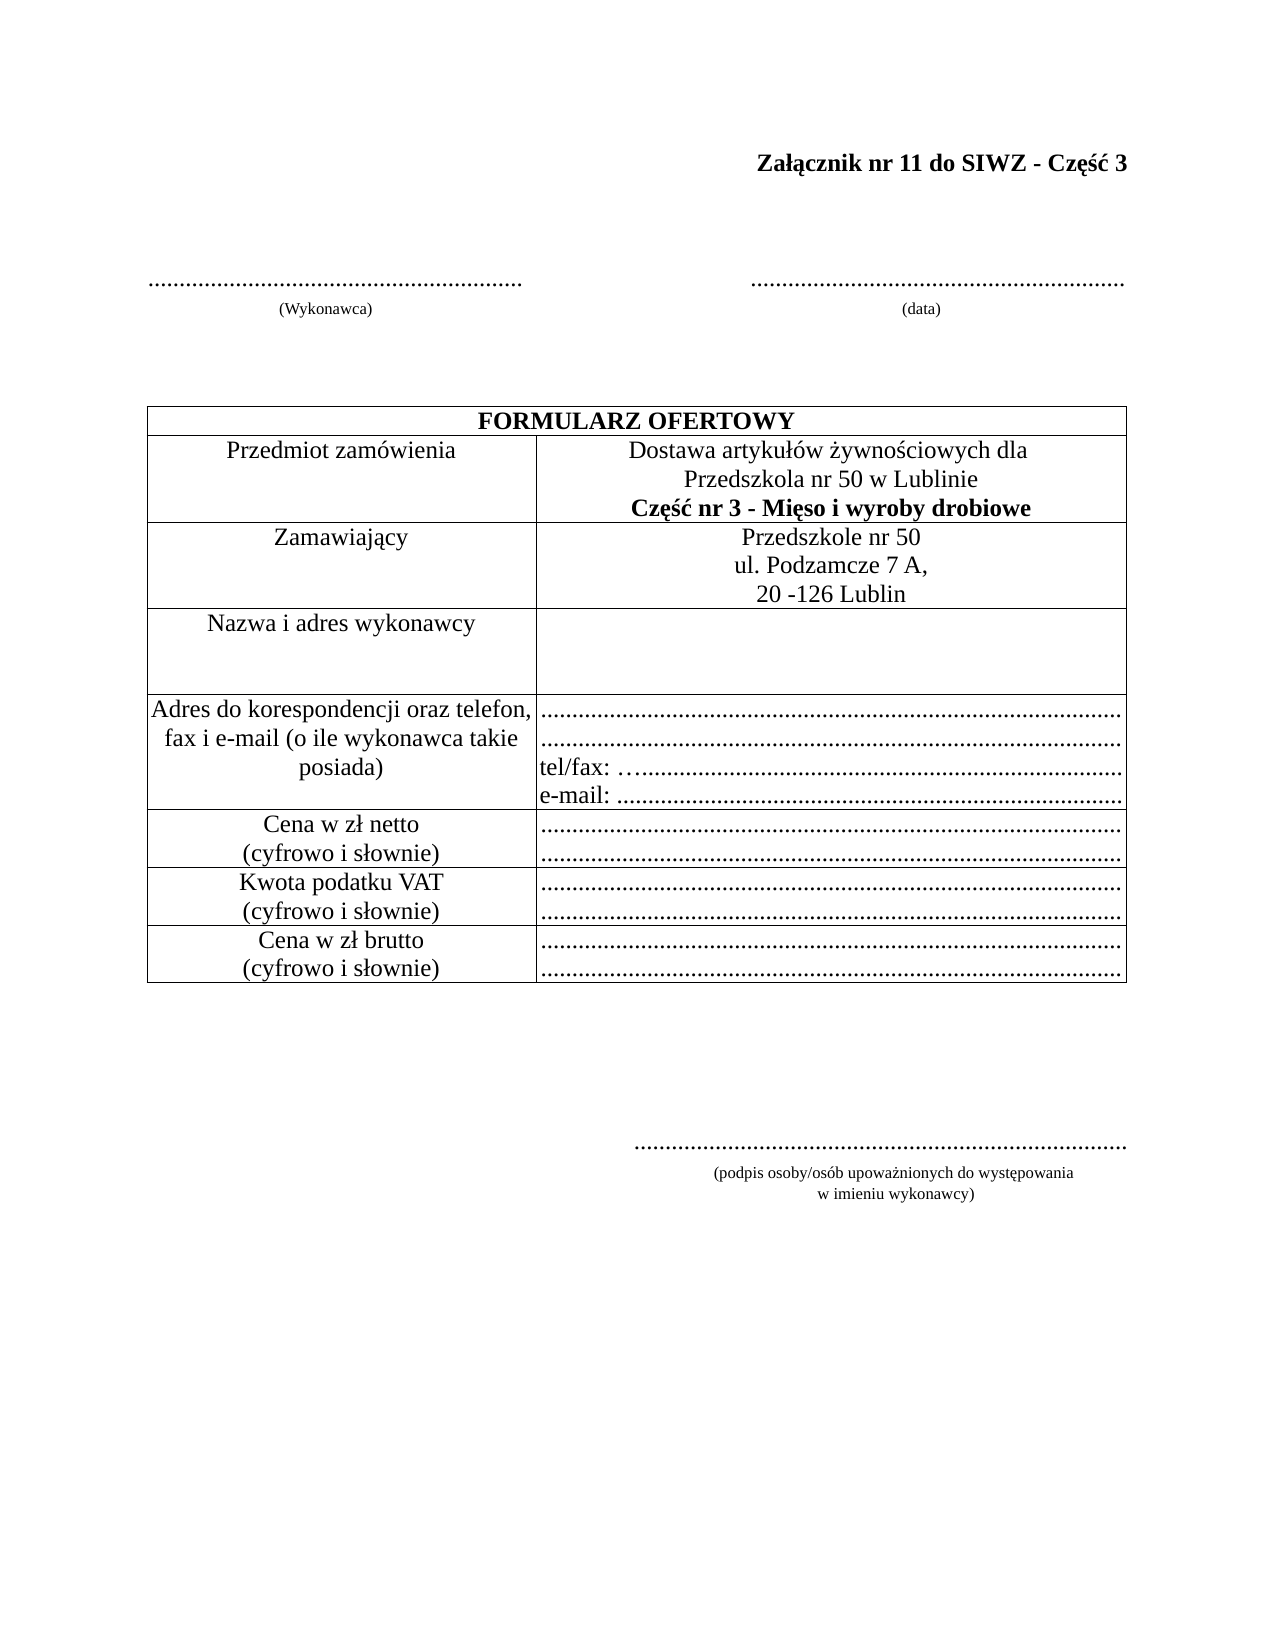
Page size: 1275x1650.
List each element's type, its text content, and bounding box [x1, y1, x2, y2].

text Załącznik nr 11 do SIWZ - Część 3 [148, 148, 1127, 176]
table_cell ............................................................................................. ............................................................................................. tel/fax: …............................................................................. e-mail: ................................................................................. [537, 695, 1126, 809]
table_cell Zamawiający [148, 523, 536, 608]
table_cell ............................................................................................. ............................................................................................. [537, 810, 1126, 867]
table_cell Kwota podatku VAT (cyfrowo i słownie) [148, 868, 536, 924]
table_cell Przedmiot zamówienia [148, 436, 536, 522]
table_cell Cena w zł brutto (cyfrowo i słownie) [148, 926, 536, 982]
table_cell [537, 609, 1126, 694]
table_cell ............................................................................................. ............................................................................................. [537, 868, 1126, 924]
table_cell Nazwa i adres wykonawcy [148, 609, 536, 694]
text ............................................................................... [148, 1126, 1127, 1155]
table_cell Cena w zł netto (cyfrowo i słownie) [148, 810, 536, 867]
table_cell Przedszkole nr 50 ul. Podzamcze 7 A, 20 -126 Lublin [537, 523, 1126, 608]
text (podpis osoby/osób upoważnionych do występowania w imieniu wykonawcy) [148, 1155, 1127, 1203]
table_cell ............................................................................................. ............................................................................................. [537, 926, 1126, 982]
table_cell Dostawa artykułów żywnościowych dla Przedszkola nr 50 w Lublinie Część nr 3 - Mięso i wyroby drobiowe [537, 436, 1126, 522]
table_header FORMULARZ OFERTOWY [148, 407, 1126, 435]
text ............................................................ ............................................................ [148, 263, 1127, 291]
table_cell Adres do korespondencji oraz telefon, fax i e-mail (o ile wykonawca takie posiada) [148, 695, 536, 809]
text (Wykonawca) (data) [148, 291, 1127, 320]
